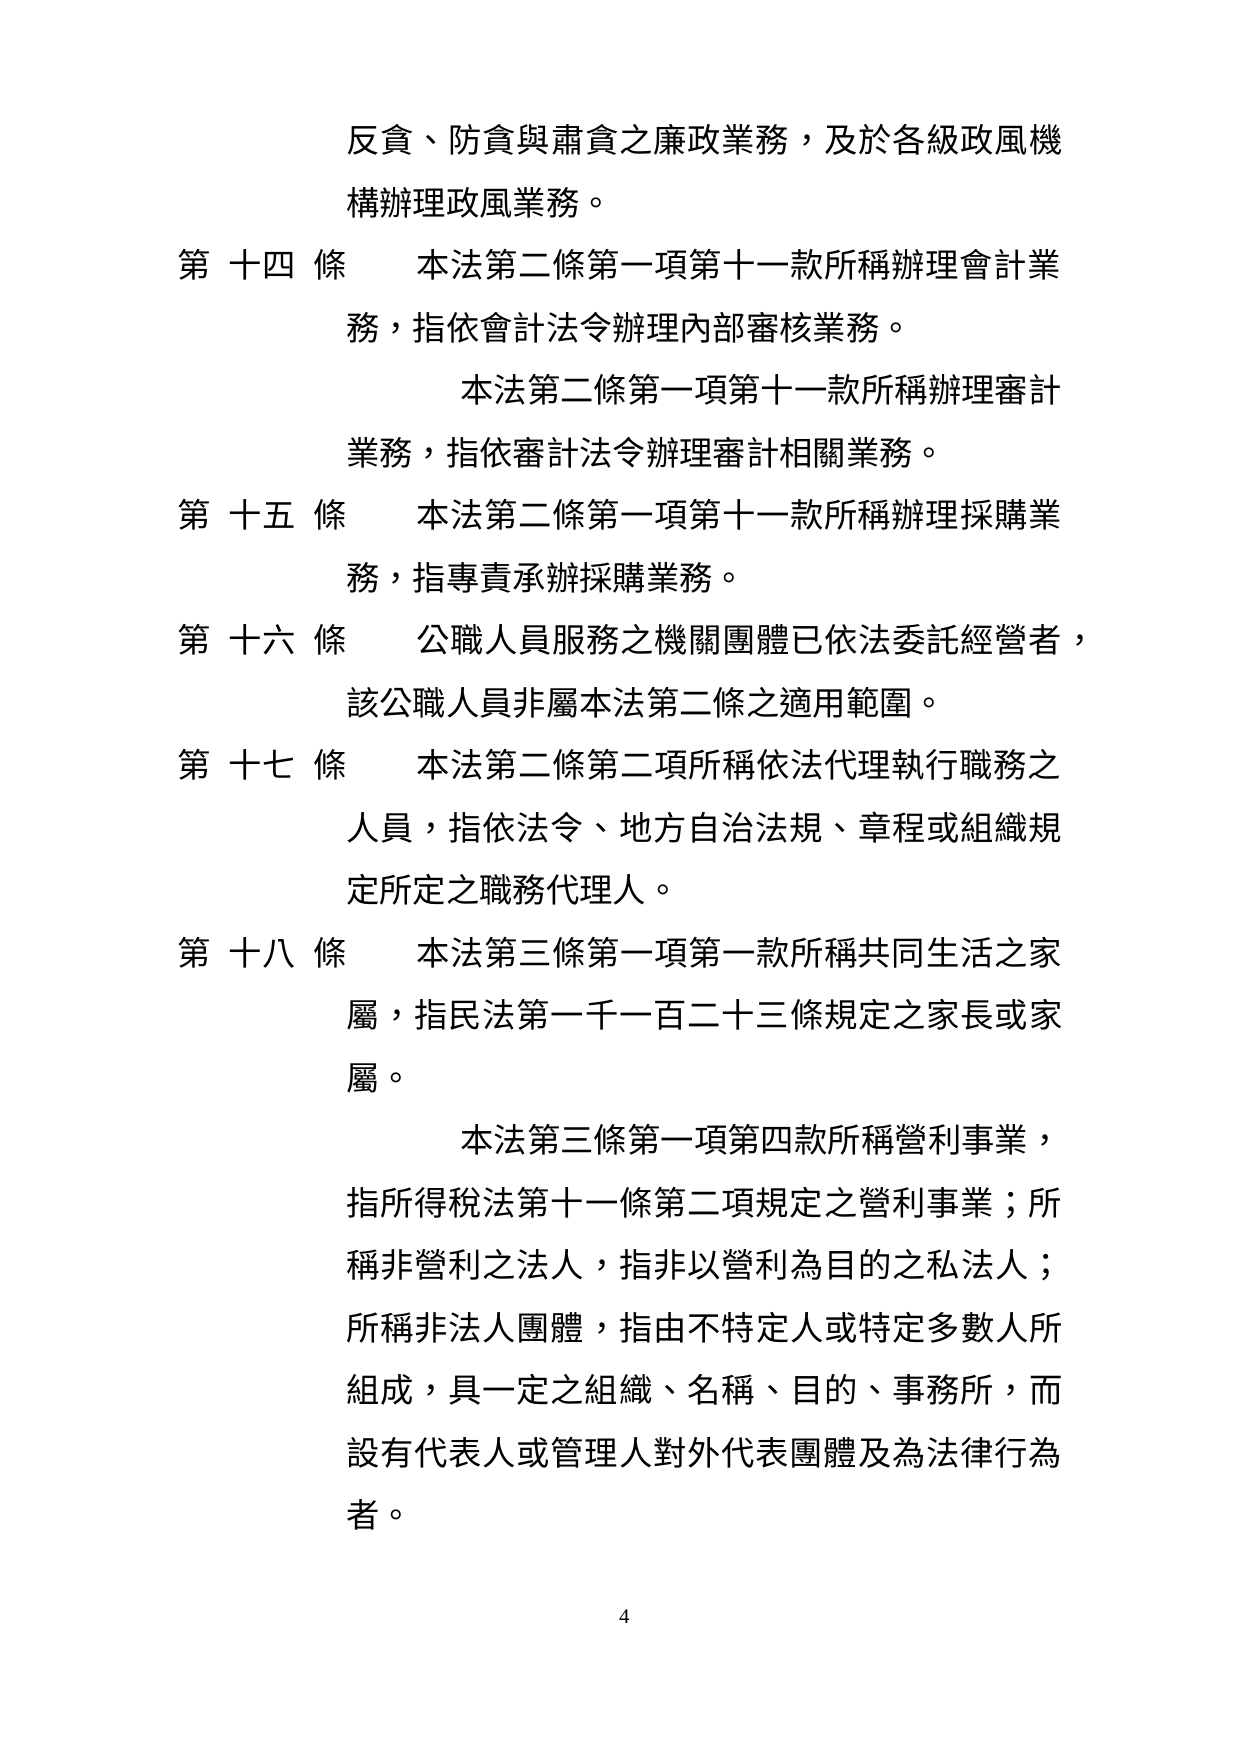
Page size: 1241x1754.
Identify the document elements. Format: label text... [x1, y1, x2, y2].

text 第 十八 條 本法第三條第一項第一款所稱共同生活之家屬，指民法第一千一百二十三條規定之家長或家屬。 [177, 909, 1063, 1096]
text 第 十六 條 公職人員服務之機關團體已依法委託經營者，該公職人員非屬本法第二條之適用範圍。 [177, 596, 1063, 721]
text 第 十四 條 本法第二條第一項第十一款所稱辦理會計業務，指依會計法令辦理內部審核業務。 [177, 221, 1063, 346]
text 本法第二條第一項第十一款所稱辦理審計業務，指依審計法令辦理審計相關業務。 [177, 346, 1063, 471]
text 本法第三條第一項第四款所稱營利事業，指所得稅法第十一條第二項規定之營利事業；所稱非營利之法人，指非以營利為目的之私法人；所稱非法人團體，指由不特定人或特定多數人所組成，具一定之組織、名稱、目的、事務所，而設有代表人或管理人對外代表團體及為法律行為者。 [177, 1096, 1063, 1534]
text 第 十七 條 本法第二條第二項所稱依法代理執行職務之人員，指依法令、地方自治法規、章程或組織規定所定之職務代理人。 [177, 721, 1063, 909]
text 第 十五 條 本法第二條第一項第十一款所稱辦理採購業務，指專責承辦採購業務。 [177, 471, 1063, 596]
text 反貪、防貪與肅貪之廉政業務，及於各級政風機構辦理政風業務。 [177, 96, 1063, 221]
